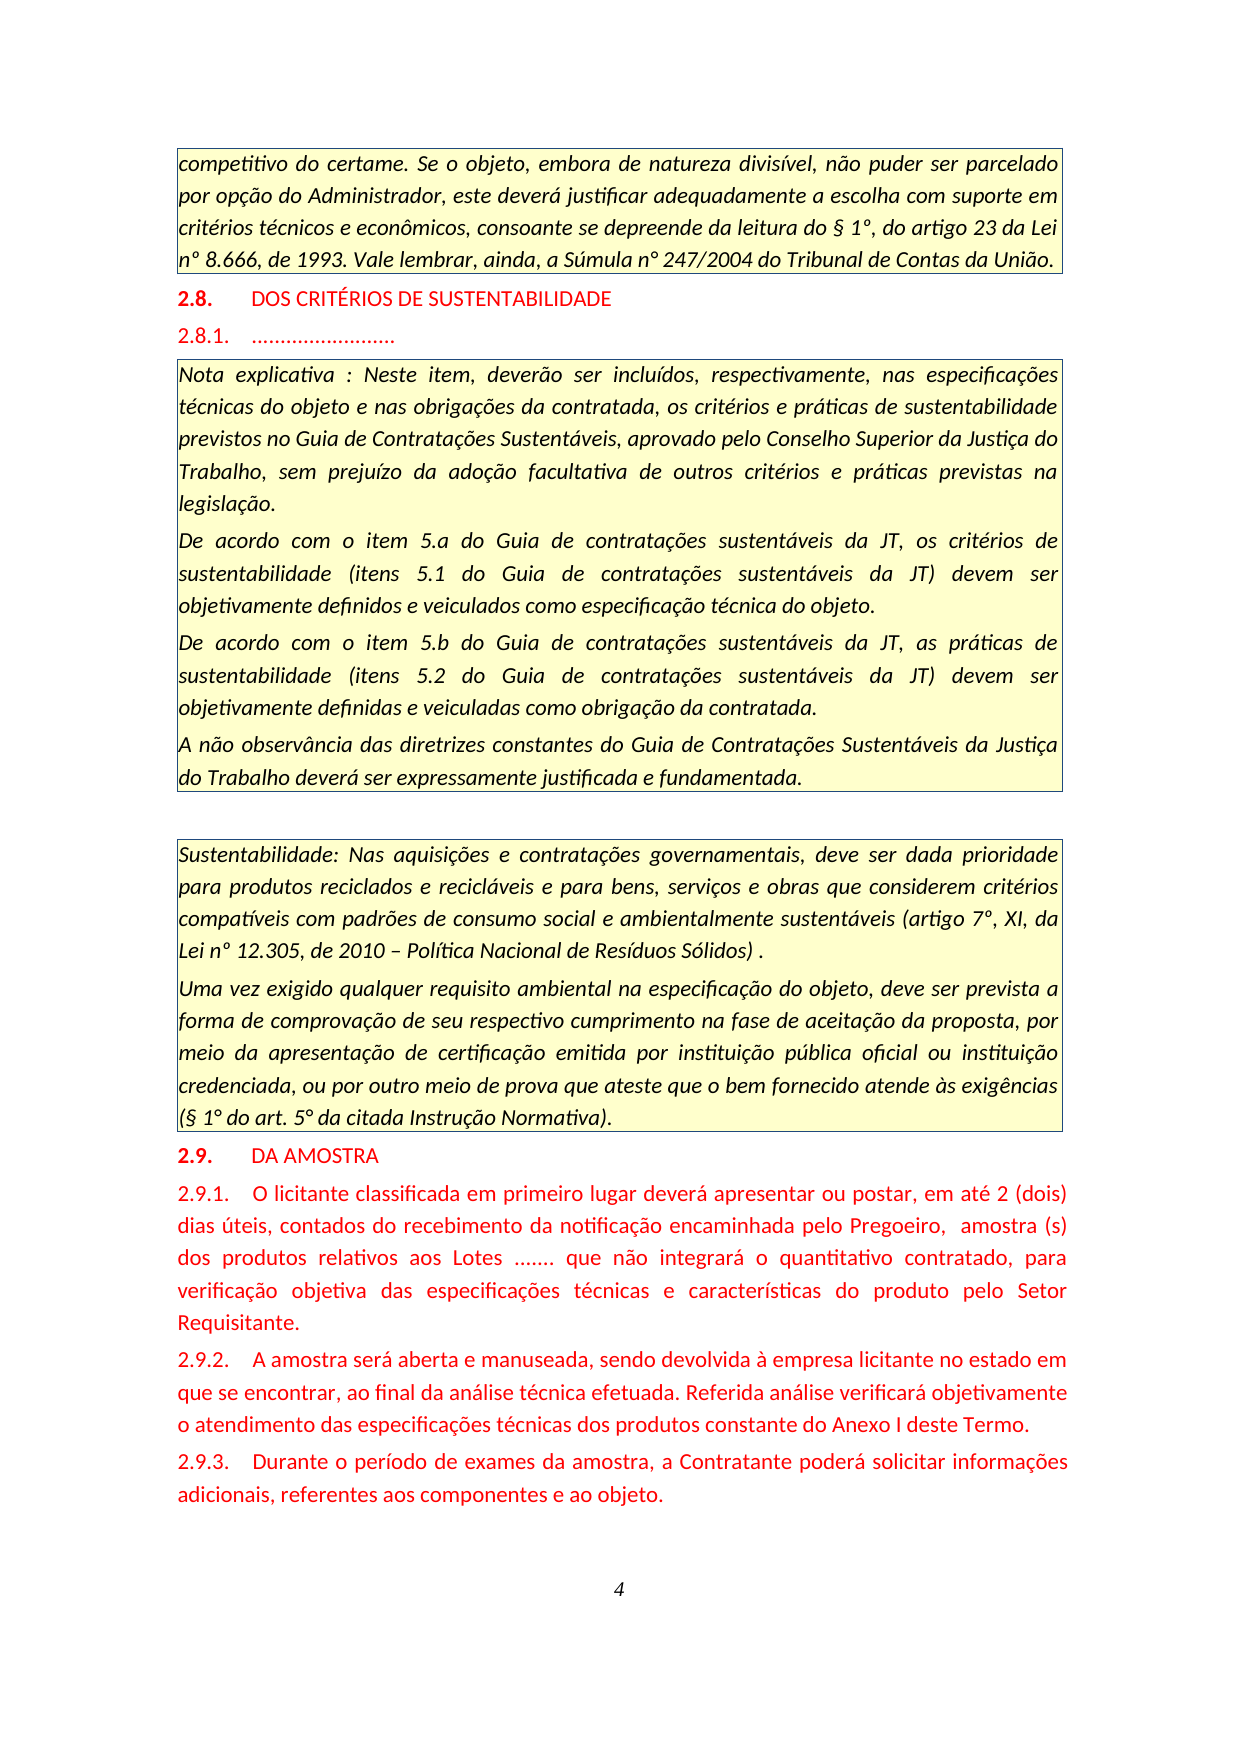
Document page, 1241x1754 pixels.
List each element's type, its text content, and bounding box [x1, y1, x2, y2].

text Nota explicativa : Neste item, deverão ser incluídos, respectivamente, nas especificações técnicas do objeto e nas obrigações da contratada, os critérios e práticas de sustentabilidade previstos no Guia de Contratações Sustentáveis, aprovado pelo Conselho Superior da Justiça do Trabalho, sem prejuízo da adoção facultativa de outros critérios e práticas previstas na legislação. [178, 360, 1062, 517]
list DA AMOSTRA [177, 1142, 1069, 1169]
list Durante o período de exames da amostra, a Contratante poderá solicitar informações adicionais, referentes aos componentes e ao objeto. [177, 1447, 1069, 1508]
text competitivo do certame. Se o objeto, embora de natureza divisível, não puder ser parcelado por opção do Administrador, este deverá justificar adequadamente a escolha com suporte em critérios técnicos e econômicos, consoante se depreende da leitura do § 1º, do artigo 23 da Lei nº 8.666, de 1993. Vale lembrar, ainda, a Súmula n° 247/2004 do Tribunal de Contas da União. [178, 149, 1062, 273]
text A não observância das diretrizes constantes do Guia de Contratações Sustentáveis da Justiça do Trabalho deverá ser expressamente justificada e fundamentada. [178, 729, 1062, 791]
list DOS CRITÉRIOS DE SUSTENTABILIDADE [177, 284, 1069, 312]
text De acordo com o item 5.a do Guia de contratações sustentáveis da JT, os critérios de sustentabilidade (itens 5.1 do Guia de contratações sustentáveis da JT) devem ser objetivamente definidos e veiculados como especificação técnica do objeto. [178, 526, 1062, 619]
list O licitante classificada em primeiro lugar deverá apresentar ou postar, em até 2 (dois) dias úteis, contados do recebimento da notificação encaminhada pelo Pregoeiro, amostra (s) dos produtos relativos aos Lotes ....... que não integrará o quantitativo contratado, para verificação objetiva das especificações técnicas e características do produto pelo Setor Requisitante. [177, 1179, 1069, 1336]
text Sustentabilidade: Nas aquisições e contratações governamentais, deve ser dada prioridade para produtos reciclados e recicláveis e para bens, serviços e obras que considerem critérios compatíveis com padrões de consumo social e ambientalmente sustentáveis (artigo 7º, XI, da Lei nº 12.305, de 2010 – Política Nacional de Resíduos Sólidos) . [178, 840, 1062, 964]
list ......................... [177, 322, 1069, 349]
text De acordo com o item 5.b do Guia de contratações sustentáveis da JT, as práticas de sustentabilidade (itens 5.2 do Guia de contratações sustentáveis da JT) devem ser objetivamente definidas e veiculadas como obrigação da contratada. [178, 627, 1062, 721]
list A amostra será aberta e manuseada, sendo devolvida à empresa licitante no estado em que se encontrar, ao final da análise técnica efetuada. Referida análise verificará objetivamente o atendimento das especificações técnicas dos produtos constante do Anexo I deste Termo. [177, 1346, 1069, 1438]
text Uma vez exigido qualquer requisito ambiental na especificação do objeto, deve ser prevista a forma de comprovação de seu respectivo cumprimento na fase de aceitação da proposta, por meio da apresentação de certificação emitida por instituição pública oficial ou instituição credenciada, ou por outro meio de prova que ateste que o bem fornecido atende às exigências (§ 1° do art. 5° da citada Instrução Normativa). [178, 973, 1062, 1131]
